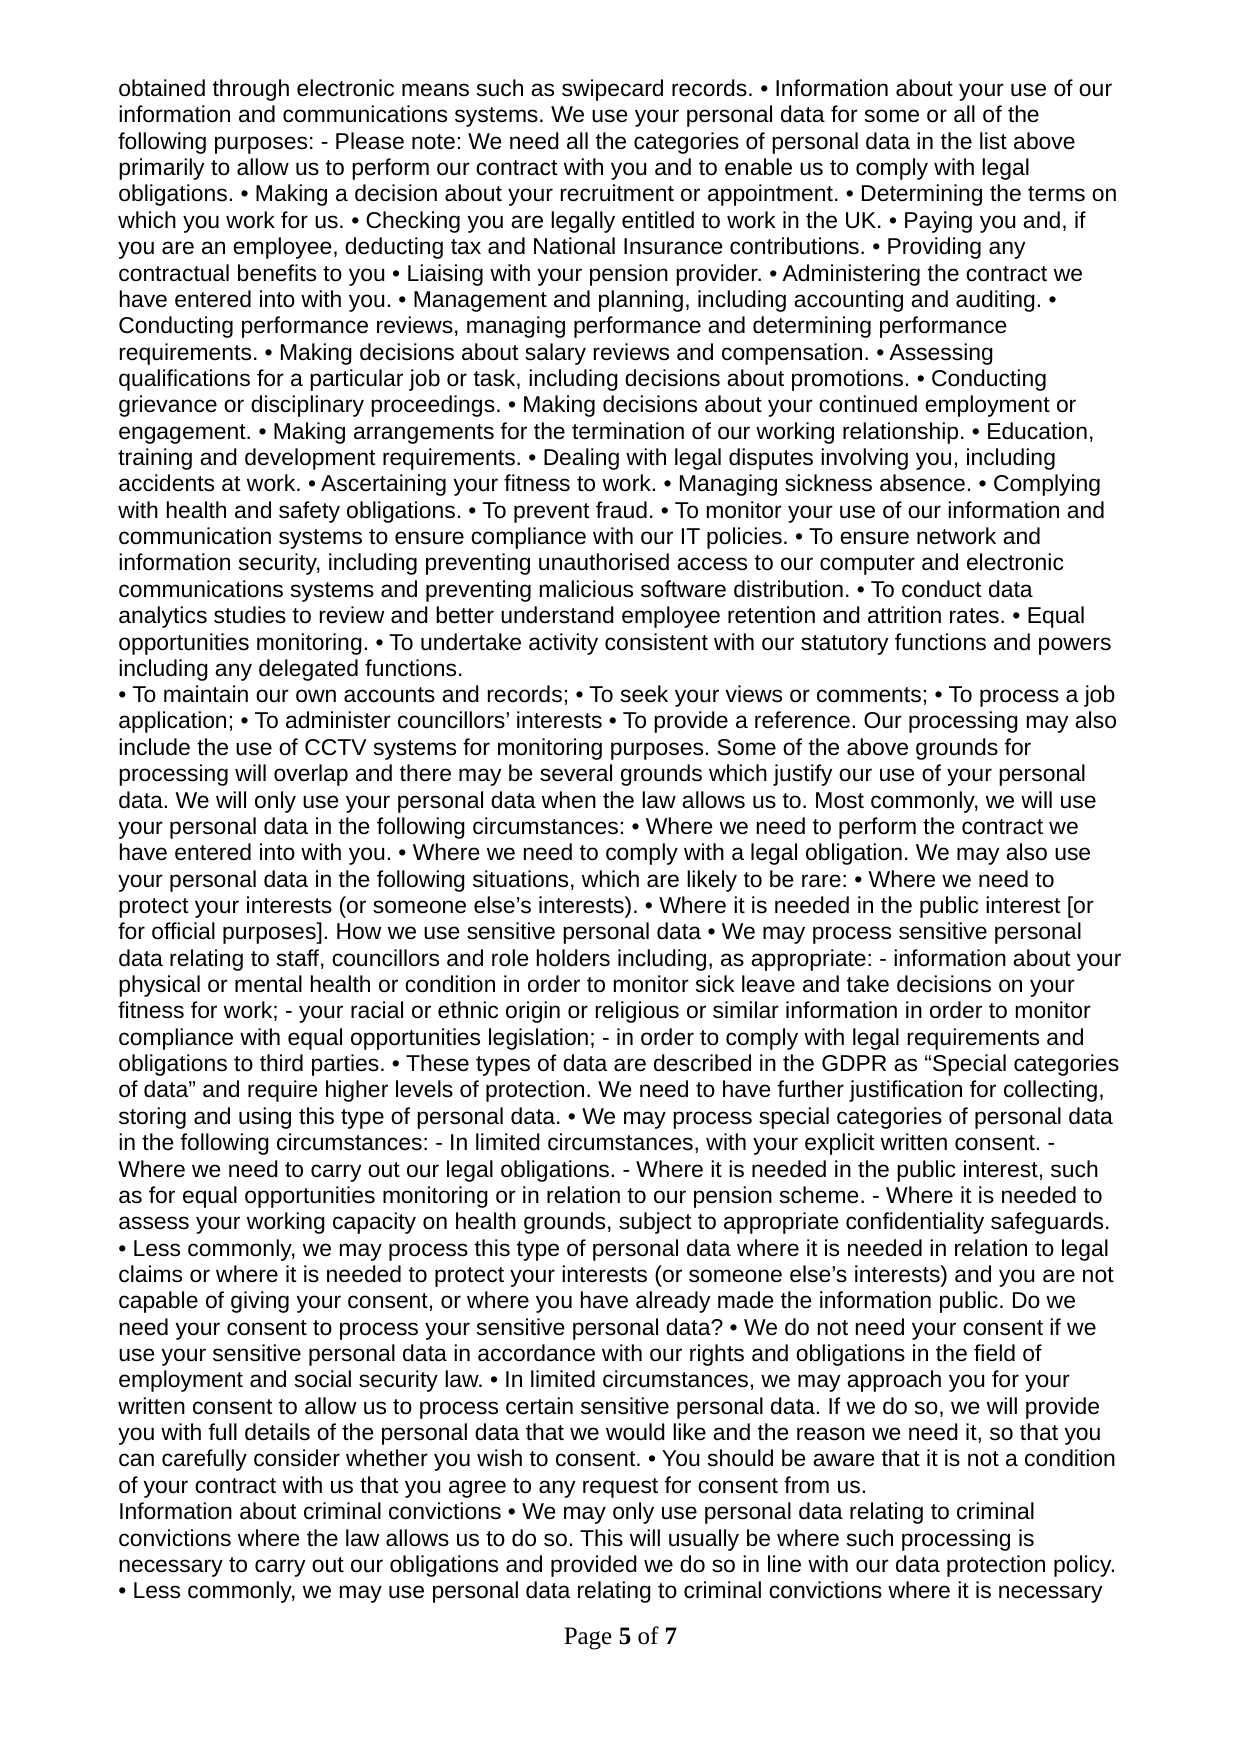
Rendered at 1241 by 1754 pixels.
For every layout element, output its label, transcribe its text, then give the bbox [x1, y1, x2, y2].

text obtained through electronic means such as swipecard records. • Information about your use of our information and communications systems. We use your personal data for some or all of the following purposes: - Please note: We need all the categories of personal data in the list above primarily to allow us to perform our contract with you and to enable us to comply with legal obligations. • Making a decision about your recruitment or appointment. • Determining the terms on which you work for us. • Checking you are legally entitled to work in the UK. • Paying you and, if you are an employee, deducting tax and National Insurance contributions. • Providing any contractual benefits to you • Liaising with your pension provider. • Administering the contract we have entered into with you. • Management and planning, including accounting and auditing. • Conducting performance reviews, managing performance and determining performance requirements. • Making decisions about salary reviews and compensation. • Assessing qualifications for a particular job or task, including decisions about promotions. • Conducting grievance or disciplinary proceedings. • Making decisions about your continued employment or engagement. • Making arrangements for the termination of our working relationship. • Education, training and development requirements. • Dealing with legal disputes involving you, including accidents at work. • Ascertaining your fitness to work. • Managing sickness absence. • Complying with health and safety obligations. • To prevent fraud. • To monitor your use of our information and communication systems to ensure compliance with our IT policies. • To ensure network and information security, including preventing unauthorised access to our computer and electronic communications systems and preventing malicious software distribution. • To conduct data analytics studies to review and better understand employee retention and attrition rates. • Equal opportunities monitoring. • To undertake activity consistent with our statutory functions and powers including any delegated functions. [118, 75, 1122, 681]
text Information about criminal convictions • We may only use personal data relating to criminal convictions where the law allows us to do so. This will usually be where such processing is necessary to carry out our obligations and provided we do so in line with our data protection policy. • Less commonly, we may use personal data relating to criminal convictions where it is necessary [118, 1498, 1122, 1603]
text • To maintain our own accounts and records; • To seek your views or comments; • To process a job application; • To administer councillors’ interests • To provide a reference. Our processing may also include the use of CCTV systems for monitoring purposes. Some of the above grounds for processing will overlap and there may be several grounds which justify our use of your personal data. We will only use your personal data when the law allows us to. Most commonly, we will use your personal data in the following circumstances: • Where we need to perform the contract we have entered into with you. • Where we need to comply with a legal obligation. We may also use your personal data in the following situations, which are likely to be rare: • Where we need to protect your interests (or someone else’s interests). • Where it is needed in the public interest [or for official purposes]. How we use sensitive personal data • We may process sensitive personal data relating to staff, councillors and role holders including, as appropriate: - information about your physical or mental health or condition in order to monitor sick leave and take decisions on your fitness for work; - your racial or ethnic origin or religious or similar information in order to monitor compliance with equal opportunities legislation; - in order to comply with legal requirements and obligations to third parties. • These types of data are described in the GDPR as “Special categories of data” and require higher levels of protection. We need to have further justification for collecting, storing and using this type of personal data. • We may process special categories of personal data in the following circumstances: - In limited circumstances, with your explicit written consent. - Where we need to carry out our legal obligations. - Where it is needed in the public interest, such as for equal opportunities monitoring or in relation to our pension scheme. - Where it is needed to assess your working capacity on health grounds, subject to appropriate confidentiality safeguards. • Less commonly, we may process this type of personal data where it is needed in relation to legal claims or where it is needed to protect your interests (or someone else’s interests) and you are not capable of giving your consent, or where you have already made the information public. Do we need your consent to process your sensitive personal data? • We do not need your consent if we use your sensitive personal data in accordance with our rights and obligations in the field of employment and social security law. • In limited circumstances, we may approach you for your written consent to allow us to process certain sensitive personal data. If we do so, we will provide you with full details of the personal data that we would like and the reason we need it, so that you can carefully consider whether you wish to consent. • You should be aware that it is not a condition of your contract with us that you agree to any request for consent from us. [118, 681, 1122, 1498]
